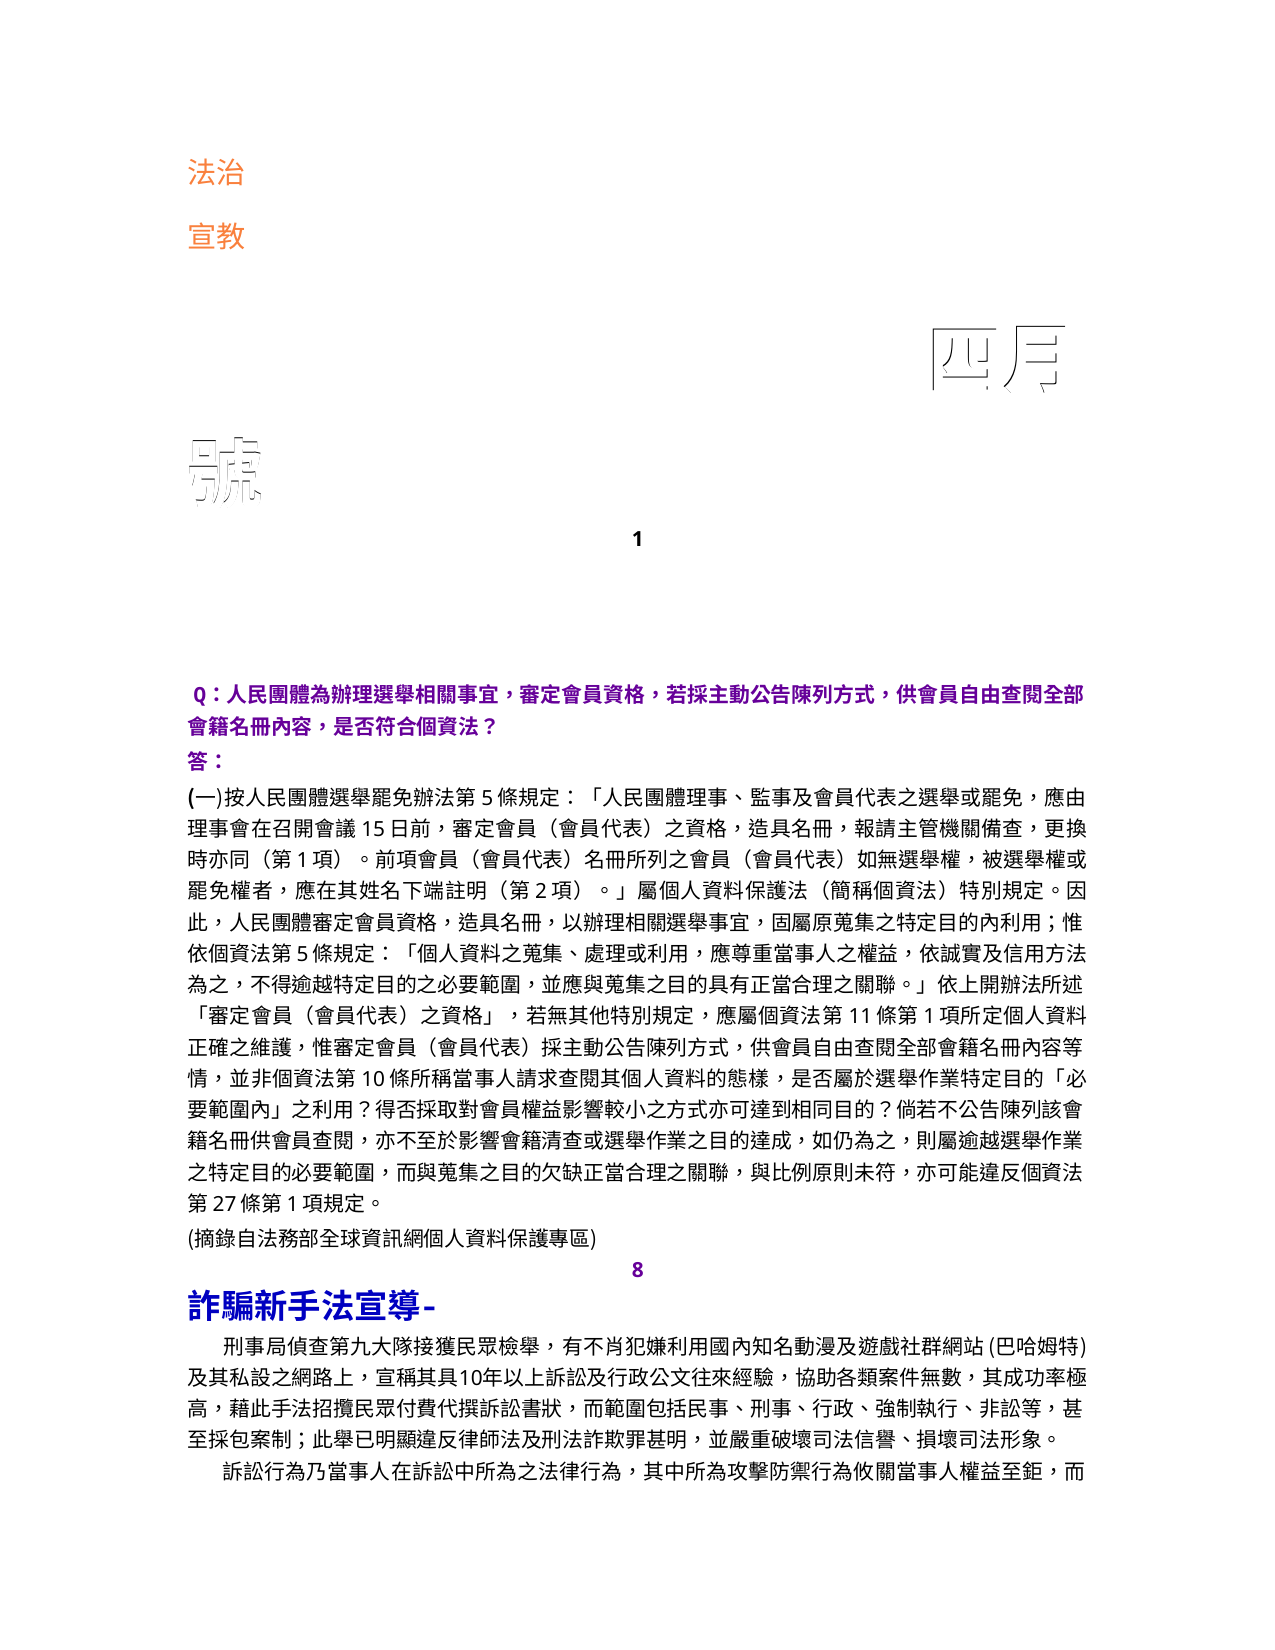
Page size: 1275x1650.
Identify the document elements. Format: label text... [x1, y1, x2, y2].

text Q：人民團體為辦理選舉相關事宜，審定會員資格，若採主動公告陳列方式，供會員自由查閱全部會籍名冊內容，是否符合個資法？ [187, 678, 1087, 740]
text 刑事局偵查第九大隊接獲民眾檢舉，有不肖犯嫌利用國內知名動漫及遊戲社群網站(巴哈姆特)及其私設之網路上，宣稱其具10年以上訴訟及行政公文往來經驗，協助各類案件無數，其成功率極高，藉此手法招攬民眾付費代撰訴訟書狀，而範圍包括民事、刑事、行政、強制執行、非訟等，甚至採包案制；此舉已明顯違反律師法及刑法詐欺罪甚明，並嚴重破壞司法信譽、損壞司法形象。 [187, 1329, 1087, 1454]
text (一)按人民團體選舉罷免辦法第5條規定：「人民團體理事、監事及會員代表之選舉或罷免，應由理事會在召開會議15日前，審定會員（會員代表）之資格，造具名冊，報請主管機關備查，更換時亦同（第1項）。前項會員（會員代表）名冊所列之會員（會員代表）如無選舉權，被選舉權或罷免權者，應在其姓名下端註明（第2項）。」屬個人資料保護法（簡稱個資法）特別規定。因此，人民團體審定會員資格，造具名冊，以辦理相關選舉事宜，固屬原蒐集之特定目的內利用；惟依個資法第5條規定：「個人資料之蒐集、處理或利用，應尊重當事人之權益，依誠實及信用方法為之，不得逾越特定目的之必要範圍，並應與蒐集之目的具有正當合理之關聯。」依上開辦法所述「審定會員（會員代表）之資格」，若無其他特別規定，應屬個資法第11條第1項所定個人資料正確之維護，惟審定會員（會員代表）採主動公告陳列方式，供會員自由查閱全部會籍名冊內容等情，並非個資法第10條所稱當事人請求查閱其個人資料的態樣，是否屬於選舉作業特定目的「必要範圍內」之利用？得否採取對會員權益影響較小之方式亦可達到相同目的？倘若不公告陳列該會籍名冊供會員查閱，亦不至於影響會籍清查或選舉作業之目的達成，如仍為之，則屬逾越選舉作業之特定目的必要範圍，而與蒐集之目的欠缺正當合理之關聯，與比例原則未符，亦可能違反個資法第27條第1項規定。 [187, 780, 1087, 1217]
text 宣教 [187, 213, 1087, 255]
text (摘錄自法務部全球資訊網個人資料保護專區) [187, 1222, 1087, 1253]
text 1 [187, 524, 1087, 552]
text 詐騙新手法宣導-假冒律師身分，對外招攬訴訟詐欺案 [187, 1285, 1087, 1327]
text 司法保護電子報 四月號 [187, 276, 1087, 524]
text 法治 [187, 150, 1087, 192]
text 答： [187, 744, 1087, 776]
text 8 [187, 1255, 1087, 1283]
text 訴訟行為乃當事人在訴訟中所為之法律行為，其中所為攻擊防禦行為攸關當事人權益至鉅，而 [187, 1454, 1087, 1485]
